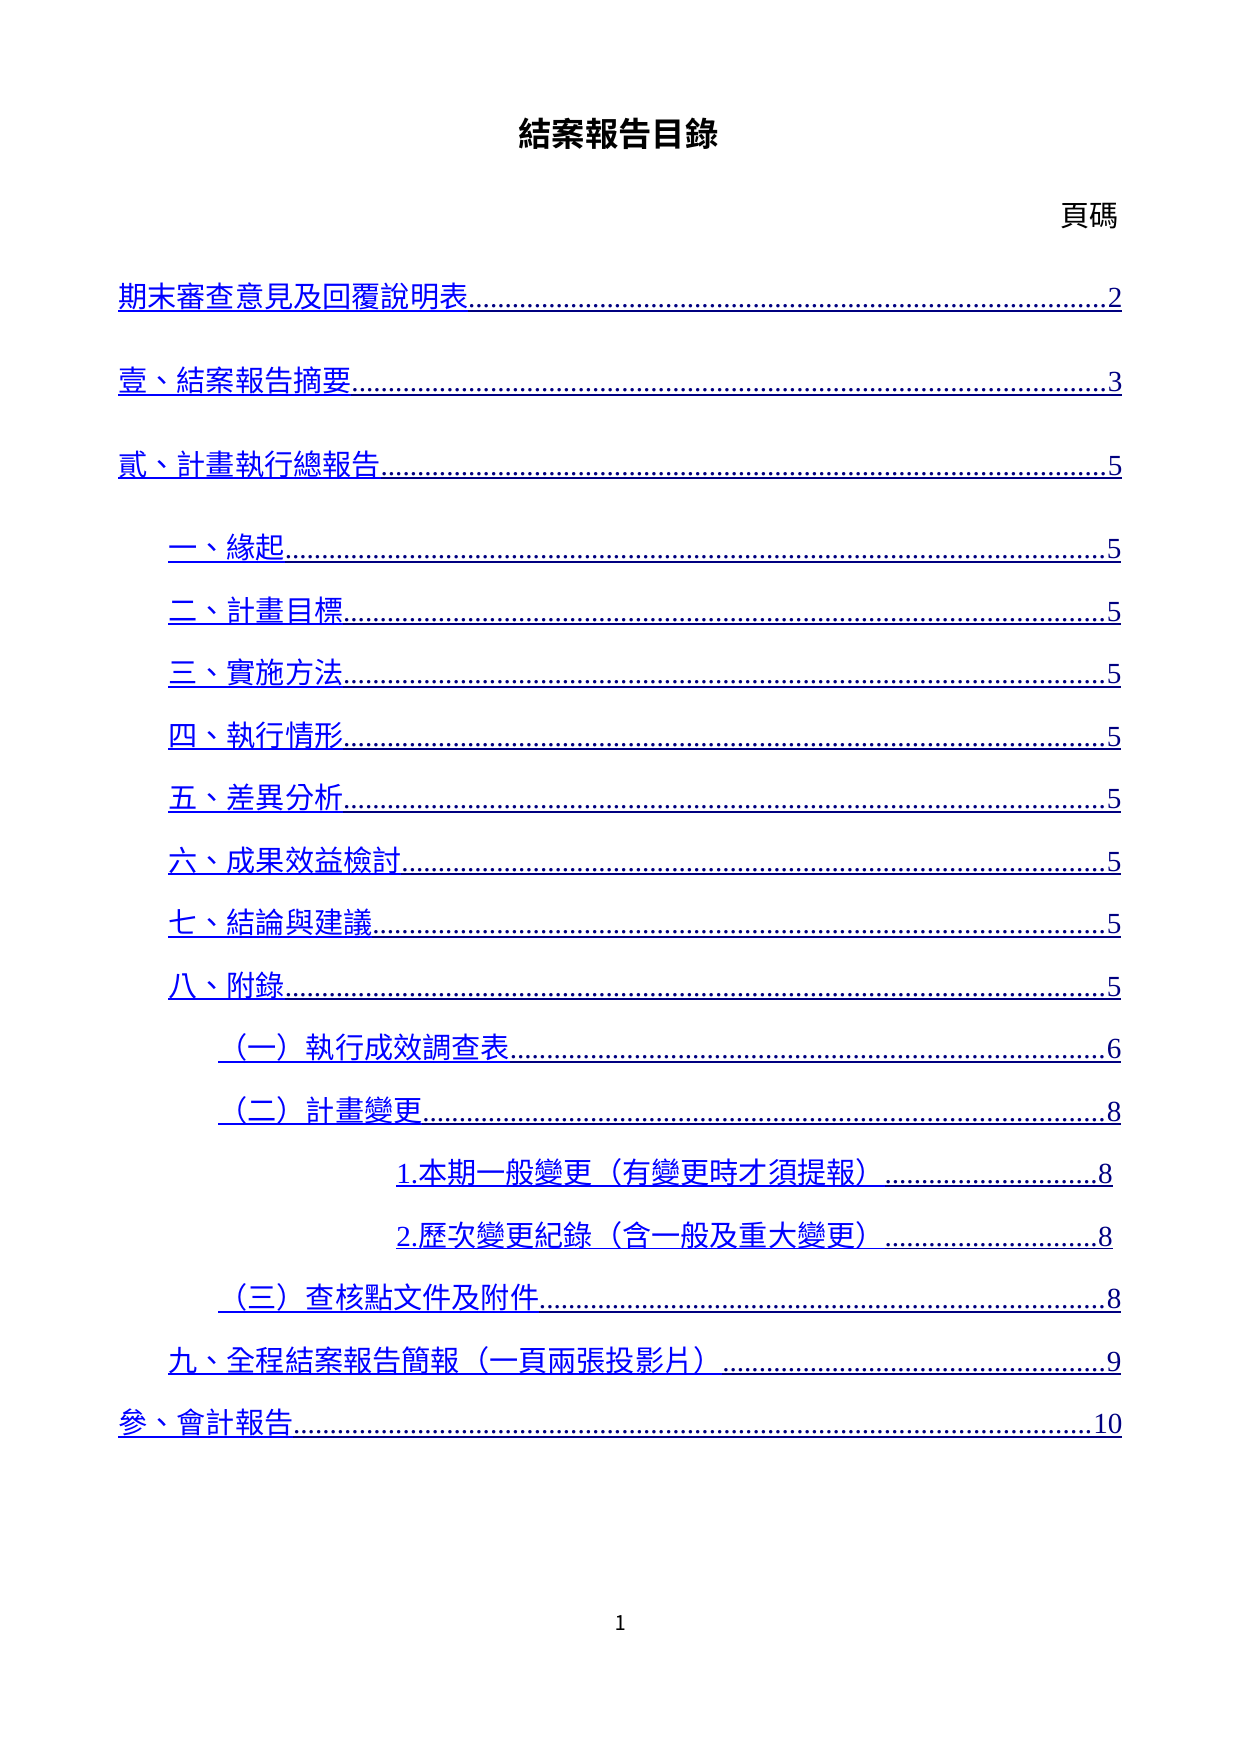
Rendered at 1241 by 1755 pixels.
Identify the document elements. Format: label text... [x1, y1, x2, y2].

text 三、實施方法 5 [168, 629, 1122, 692]
text 2.歷次變更紀錄（含一般及重大變更） 8 [268, 1192, 1240, 1254]
text [118, 1438, 1122, 1442]
text 結案報告目錄 [118, 91, 1118, 153]
text 二、計畫目標 5 [168, 567, 1122, 629]
text 八、附錄 5 [168, 942, 1122, 1004]
text 六、成果效益檢討 5 [168, 817, 1122, 879]
text 九、全程結案報告簡報（一頁兩張投影片） 9 [168, 1317, 1122, 1379]
text 一、緣起 5 [168, 504, 1122, 567]
text [118, 479, 1122, 483]
text （二）計畫變更 8 [218, 1067, 1122, 1129]
text （三）查核點文件及附件 8 [218, 1254, 1122, 1317]
text 四、執行情形 5 [168, 692, 1122, 754]
text 貳、計畫執行總報告 5 [118, 421, 1122, 477]
text 1.本期一般變更（有變更時才須提報） 8 [268, 1129, 1240, 1192]
text [118, 312, 1122, 316]
text 壹、結案報告摘要 3 [118, 337, 1122, 394]
text 期末審查意見及回覆說明表 2 [118, 253, 1122, 310]
text 七、結論與建議 5 [168, 879, 1122, 942]
text 參、會計報告 10 [118, 1379, 1122, 1436]
text 五、差異分析 5 [168, 754, 1122, 817]
text （一）執行成效調查表 6 [218, 1004, 1122, 1067]
text 頁碼 [118, 172, 1118, 234]
